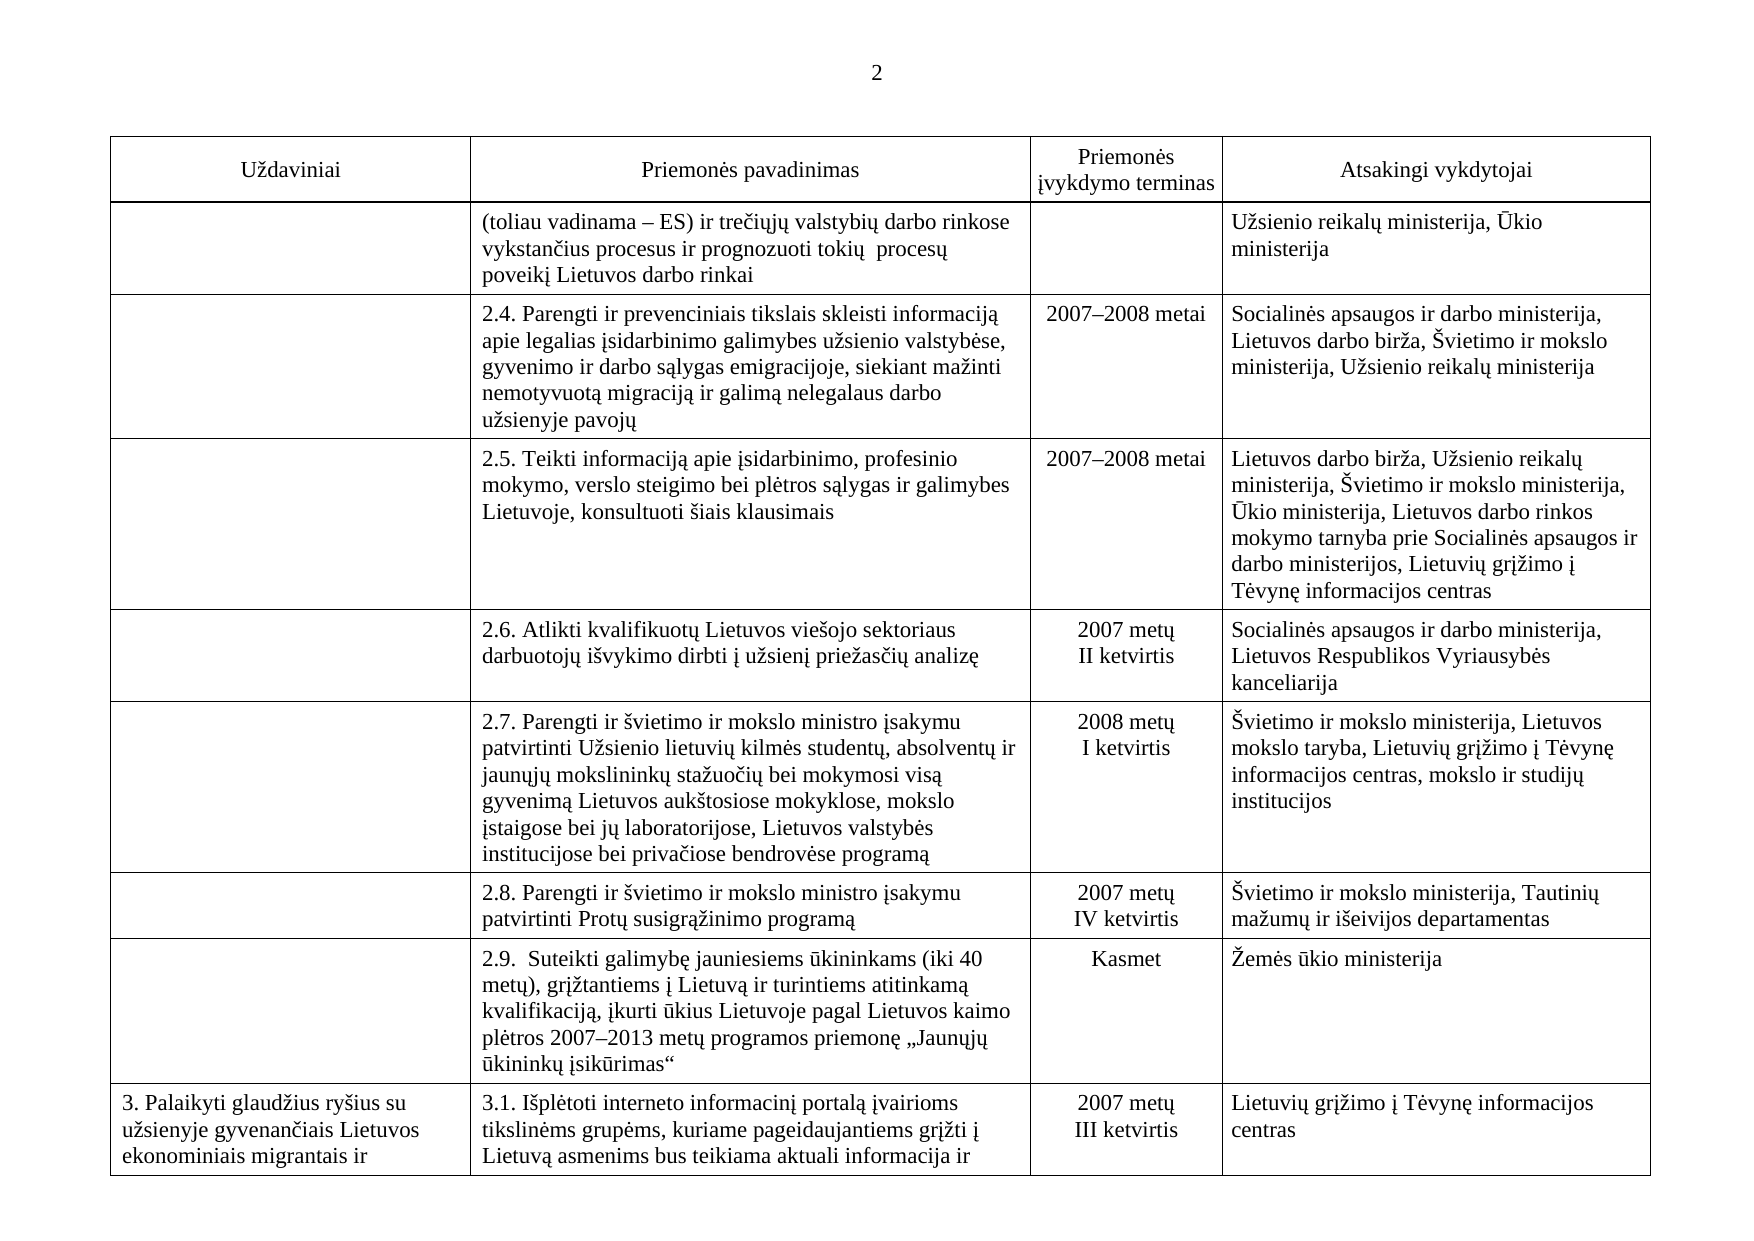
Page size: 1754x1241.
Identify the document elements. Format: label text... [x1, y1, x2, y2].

table_cell 2.7. Parengti ir švietimo ir mokslo ministro įsakymu patvirtinti Užsienio lietuvių kilmės studentų, absolventų ir jaunųjų mokslininkų stažuočių bei mokymosi visą gyvenimą Lietuvos aukštosiose mokyklose, mokslo įstaigose bei jų laboratorijose, Lietuvos valstybės institucijose bei privačiose bendrovėse programą [471, 702, 1030, 872]
table_cell (toliau vadinama – ES) ir trečiųjų valstybių darbo rinkose vykstančius procesus ir prognozuoti tokių procesų poveikį Lietuvos darbo rinkai [471, 203, 1030, 293]
table_cell [111, 939, 470, 1082]
table_cell 2007–2008 metai [1031, 439, 1222, 609]
table_cell [111, 702, 470, 872]
table_cell [111, 439, 470, 609]
table_cell 2.5. Teikti informaciją apie įsidarbinimo, profesinio mokymo, verslo steigimo bei plėtros sąlygas ir galimybes Lietuvoje, konsultuoti šiais klausimais [471, 439, 1030, 609]
table_header Atsakingi vykdytojai [1223, 137, 1650, 201]
table_cell [111, 610, 470, 701]
table_cell 2007 metų II ketvirtis [1031, 610, 1222, 701]
table_header Uždaviniai [111, 137, 470, 201]
table_cell Žemės ūkio ministerija [1223, 939, 1650, 1082]
table_cell 2.8. Parengti ir švietimo ir mokslo ministro įsakymu patvirtinti Protų susigrąžinimo programą [471, 873, 1030, 938]
table_cell 2.6. Atlikti kvalifikuotų Lietuvos viešojo sektoriaus darbuotojų išvykimo dirbti į užsienį priežasčių analizę [471, 610, 1030, 701]
table_cell Švietimo ir mokslo ministerija, Tautinių mažumų ir išeivijos departamentas [1223, 873, 1650, 938]
table_cell 2007 metų IV ketvirtis [1031, 873, 1222, 938]
table_cell 2.4. Parengti ir prevenciniais tikslais skleisti informaciją apie legalias įsidarbinimo galimybes užsienio valstybėse, gyvenimo ir darbo sąlygas emigracijoje, siekiant mažinti nemotyvuotą migraciją ir galimą nelegalaus darbo užsienyje pavojų [471, 295, 1030, 438]
table_cell 3. Palaikyti glaudžius ryšius su užsienyje gyvenančiais Lietuvos ekonominiais migrantais ir [111, 1084, 470, 1174]
table_cell 2.9. Suteikti galimybę jauniesiems ūkininkams (iki 40 metų), grįžtantiems į Lietuvą ir turintiems atitinkamą kvalifikaciją, įkurti ūkius Lietuvoje pagal Lietuvos kaimo plėtros 2007–2013 metų programos priemonę „Jaunųjų ūkininkų įsikūrimas“ [471, 939, 1030, 1082]
table_cell [111, 295, 470, 438]
table_cell [111, 203, 470, 293]
table_cell Švietimo ir mokslo ministerija, Lietuvos mokslo taryba, Lietuvių grįžimo į Tėvynę informacijos centras, mokslo ir studijų institucijos [1223, 702, 1650, 872]
table_cell [1031, 203, 1222, 293]
table_cell 2007 metų III ketvirtis [1031, 1084, 1222, 1174]
table_cell Socialinės apsaugos ir darbo ministerija, Lietuvos darbo birža, Švietimo ir mokslo ministerija, Užsienio reikalų ministerija [1223, 295, 1650, 438]
table_header Priemonės įvykdymo terminas [1031, 137, 1222, 201]
table_header Priemonės pavadinimas [471, 137, 1030, 201]
table_cell [111, 873, 470, 938]
table_cell 2007–2008 metai [1031, 295, 1222, 438]
table_cell Kasmet [1031, 939, 1222, 1082]
table_cell 2008 metų I ketvirtis [1031, 702, 1222, 872]
table_cell Lietuvių grįžimo į Tėvynę informacijos centras [1223, 1084, 1650, 1174]
table_cell Lietuvos darbo birža, Užsienio reikalų ministerija, Švietimo ir mokslo ministerija, Ūkio ministerija, Lietuvos darbo rinkos mokymo tarnyba prie Socialinės apsaugos ir darbo ministerijos, Lietuvių grįžimo į Tėvynę informacijos centras [1223, 439, 1650, 609]
table_cell Socialinės apsaugos ir darbo ministerija, Lietuvos Respublikos Vyriausybės kanceliarija [1223, 610, 1650, 701]
table_cell Užsienio reikalų ministerija, Ūkio ministerija [1223, 203, 1650, 293]
table_cell 3.1. Išplėtoti interneto informacinį portalą įvairioms tikslinėms grupėms, kuriame pageidaujantiems grįžti į Lietuvą asmenims bus teikiama aktuali informacija ir [471, 1084, 1030, 1174]
